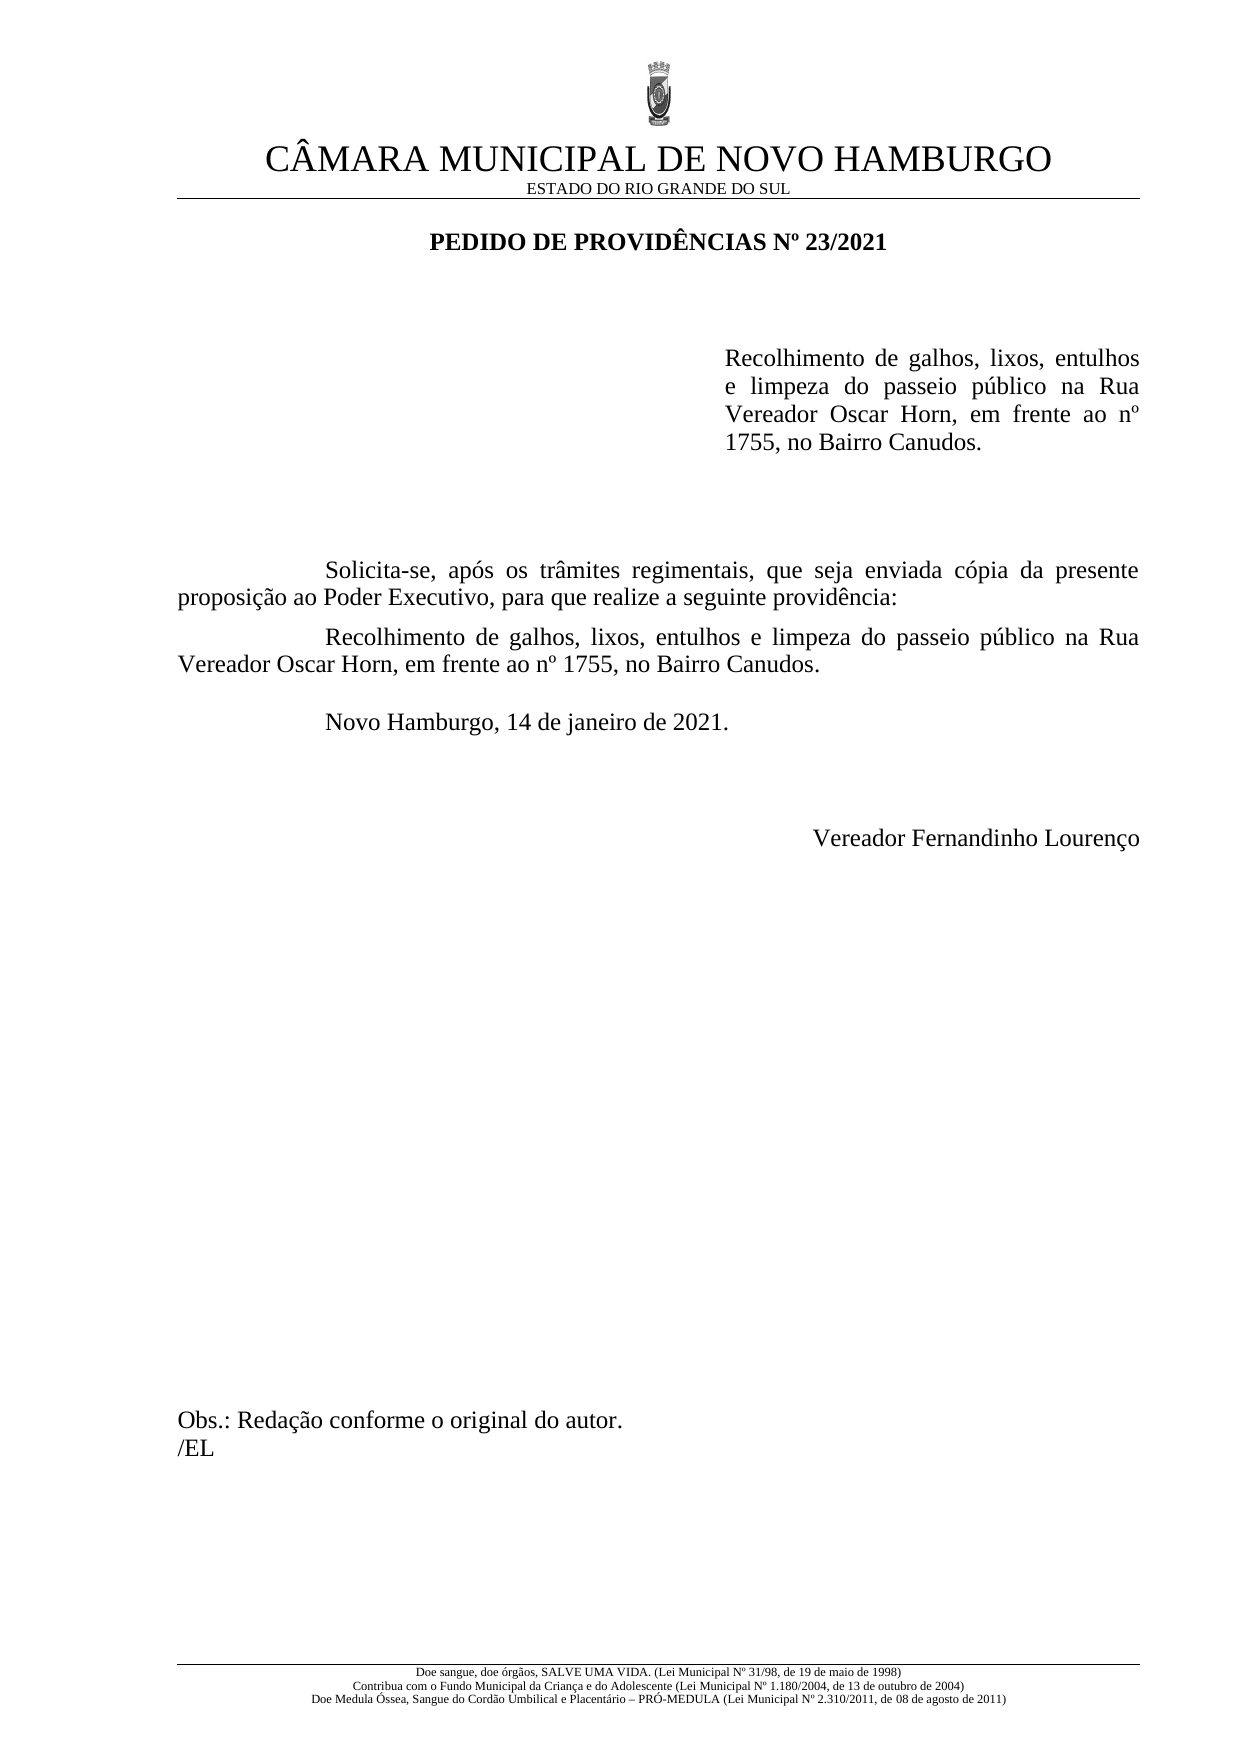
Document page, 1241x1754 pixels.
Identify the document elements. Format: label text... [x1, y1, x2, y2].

text /EL [177, 1434, 1140, 1461]
text Recolhimento de galhos, lixos, entulhos e limpeza do passeio público na Rua Vereador Oscar Horn, em frente ao nº 1755, no Bairro Canudos. [177, 623, 1140, 678]
text Novo Hamburgo, 14 de janeiro de 2021. [177, 708, 1140, 736]
text Obs.: Redação conforme o original do autor. [177, 1406, 1140, 1434]
text PEDIDO DE PROVIDÊNCIAS Nº 23/2021 [177, 228, 1140, 256]
text Vereador Fernandinho Lourenço [649, 824, 1140, 852]
list Recolhimento de galhos, lixos, entulhos e limpeza do passeio público na Rua Vereador Oscar Horn, em frente ao nº 1755, no Bairro Canudos. [687, 344, 1140, 455]
text Solicita-se, após os trâmites regimentais, que seja enviada cópia da presente proposição ao Poder Executivo, para que realize a seguinte providência: [177, 556, 1140, 611]
